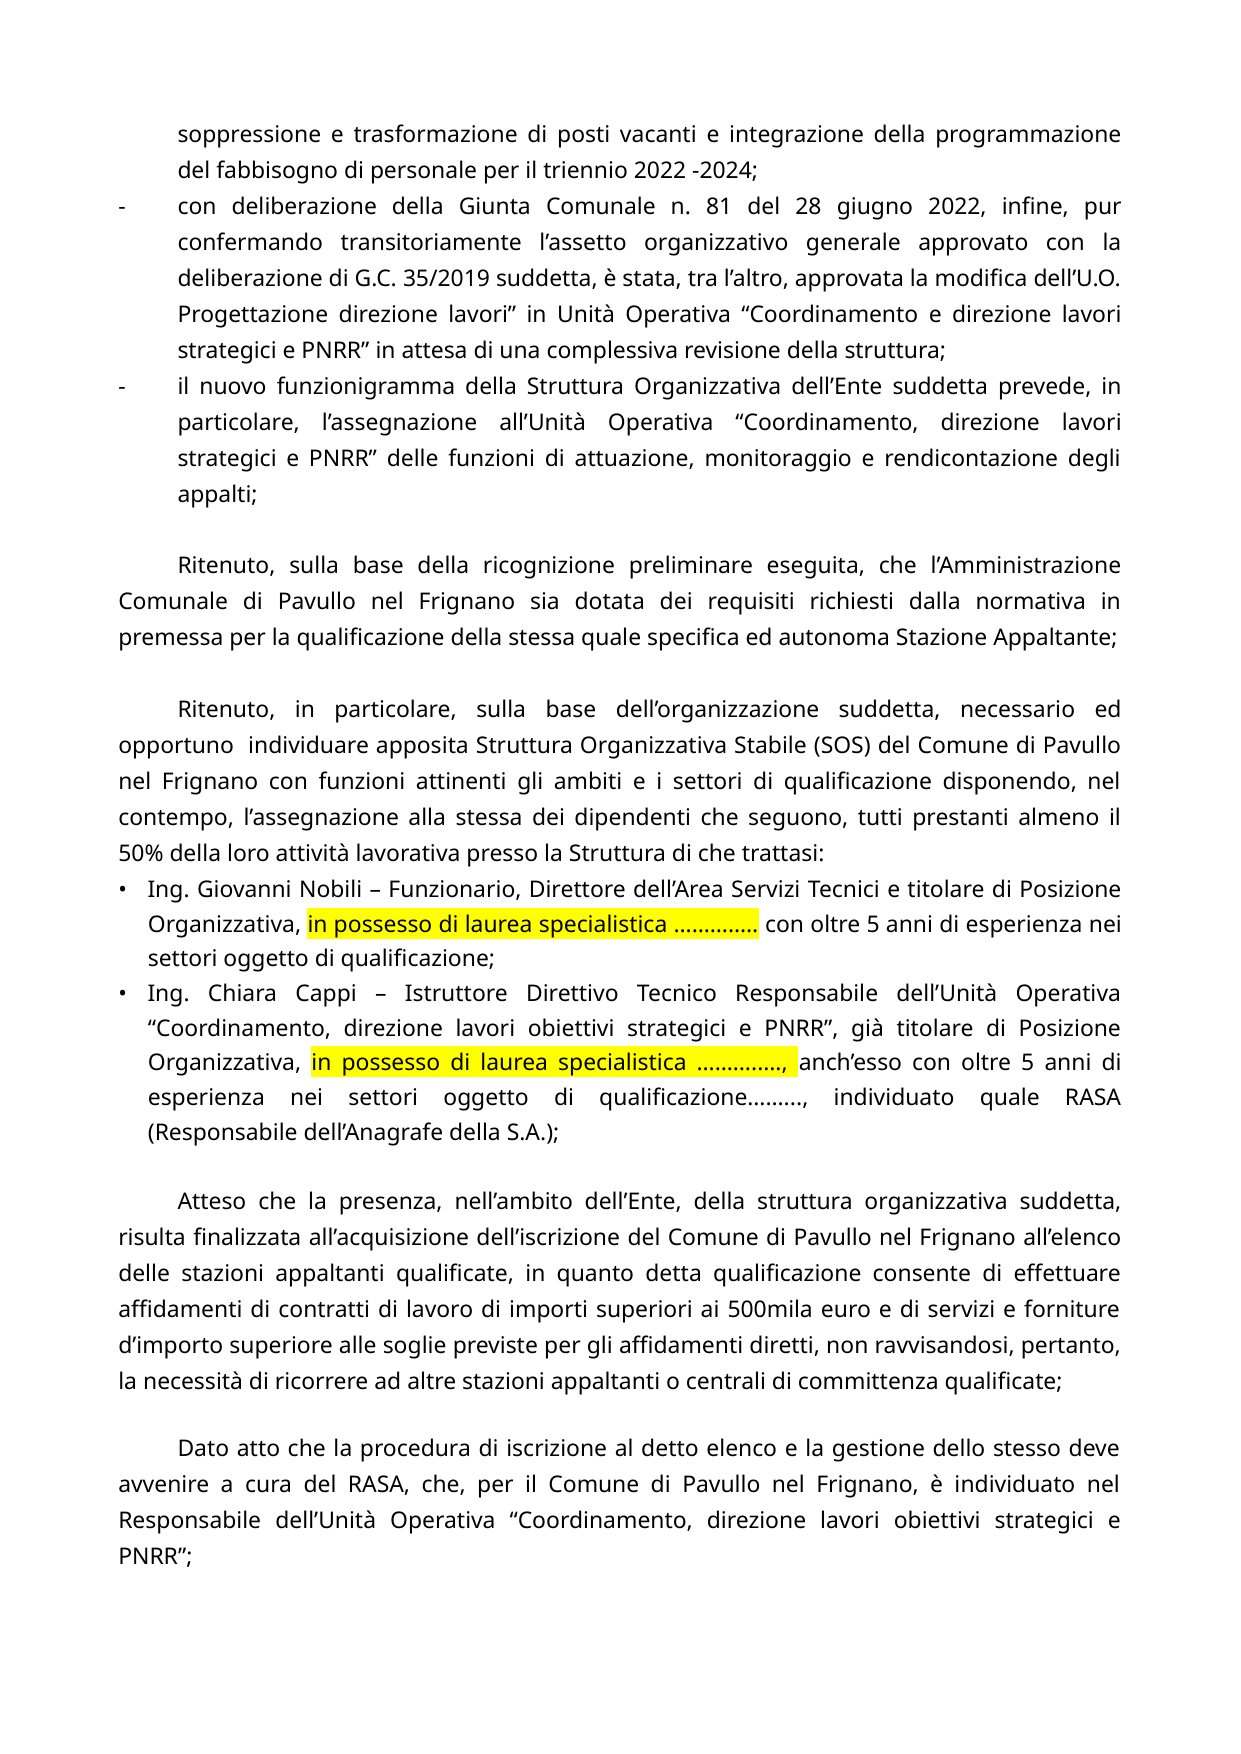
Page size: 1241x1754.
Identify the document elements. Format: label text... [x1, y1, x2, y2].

text Atteso che la presenza, nell’ambito dell’Ente, della struttura organizzativa suddetta, risulta finalizzata all’acquisizione dell’iscrizione del Comune di Pavullo nel Frignano all’elenco delle stazioni appaltanti qualificate, in quanto detta qualificazione consente di effettuare affidamenti di contratti di lavoro di importi superiori ai 500mila euro e di servizi e forniture d’importo superiore alle soglie previste per gli affidamenti diretti, non ravvisandosi, pertanto, la necessità di ricorrere ad altre stazioni appaltanti o centrali di committenza qualificate; [118, 1185, 1122, 1396]
text Ritenuto, in particolare, sulla base dell’organizzazione suddetta, necessario ed opportuno individuare apposita Struttura Organizzativa Stabile (SOS) del Comune di Pavullo nel Frignano con funzioni attinenti gli ambiti e i settori di qualificazione disponendo, nel contempo, l’assegnazione alla stessa dei dipendenti che seguono, tutti prestanti almeno il 50% della loro attività lavorativa presso la Struttura di che trattasi: [118, 693, 1122, 868]
list il nuovo funzionigramma della Struttura Organizzativa dell’Ente suddetta prevede, in particolare, l’assegnazione all’Unità Operativa “Coordinamento, direzione lavori strategici e PNRR” delle funzioni di attuazione, monitoraggio e rendicontazione degli appalti; [118, 370, 1122, 509]
list Ing. Chiara Cappi – Istruttore Direttivo Tecnico Responsabile dell’Unità Operativa “Coordinamento, direzione lavori obiettivi strategici e PNRR”, già titolare di Posizione Organizzativa, in possesso di laurea specialistica ………..…, anch’esso con oltre 5 anni di esperienza nei settori oggetto di qualificazione……..., individuato quale RASA (Responsabile dell’Anagrafe della S.A.); [118, 977, 1122, 1147]
list soppressione e trasformazione di posti vacanti e integrazione della programmazione del fabbisogno di personale per il triennio 2022 -2024; [118, 118, 1122, 185]
list con deliberazione della Giunta Comunale n. 81 del 28 giugno 2022, infine, pur confermando transitoriamente l’assetto organizzativo generale approvato con la deliberazione di G.C. 35/2019 suddetta, è stata, tra l’altro, approvata la modifica dell’U.O. Progettazione direzione lavori” in Unità Operativa “Coordinamento e direzione lavori strategici e PNRR” in attesa di una complessiva revisione della struttura; [118, 190, 1122, 365]
text Dato atto che la procedura di iscrizione al detto elenco e la gestione dello stesso deve avvenire a cura del RASA, che, per il Comune di Pavullo nel Frignano, è individuato nel Responsabile dell’Unità Operativa “Coordinamento, direzione lavori obiettivi strategici e PNRR”; [118, 1432, 1122, 1571]
text Ritenuto, sulla base della ricognizione preliminare eseguita, che l’Amministrazione Comunale di Pavullo nel Frignano sia dotata dei requisiti richiesti dalla normativa in premessa per la qualificazione della stessa quale specifica ed autonoma Stazione Appaltante; [118, 549, 1122, 652]
list Ing. Giovanni Nobili – Funzionario, Direttore dell’Area Servizi Tecnici e titolare di Posizione Organizzativa, in possesso di laurea specialistica ………….. con oltre 5 anni di esperienza nei settori oggetto di qualificazione; [118, 873, 1122, 973]
